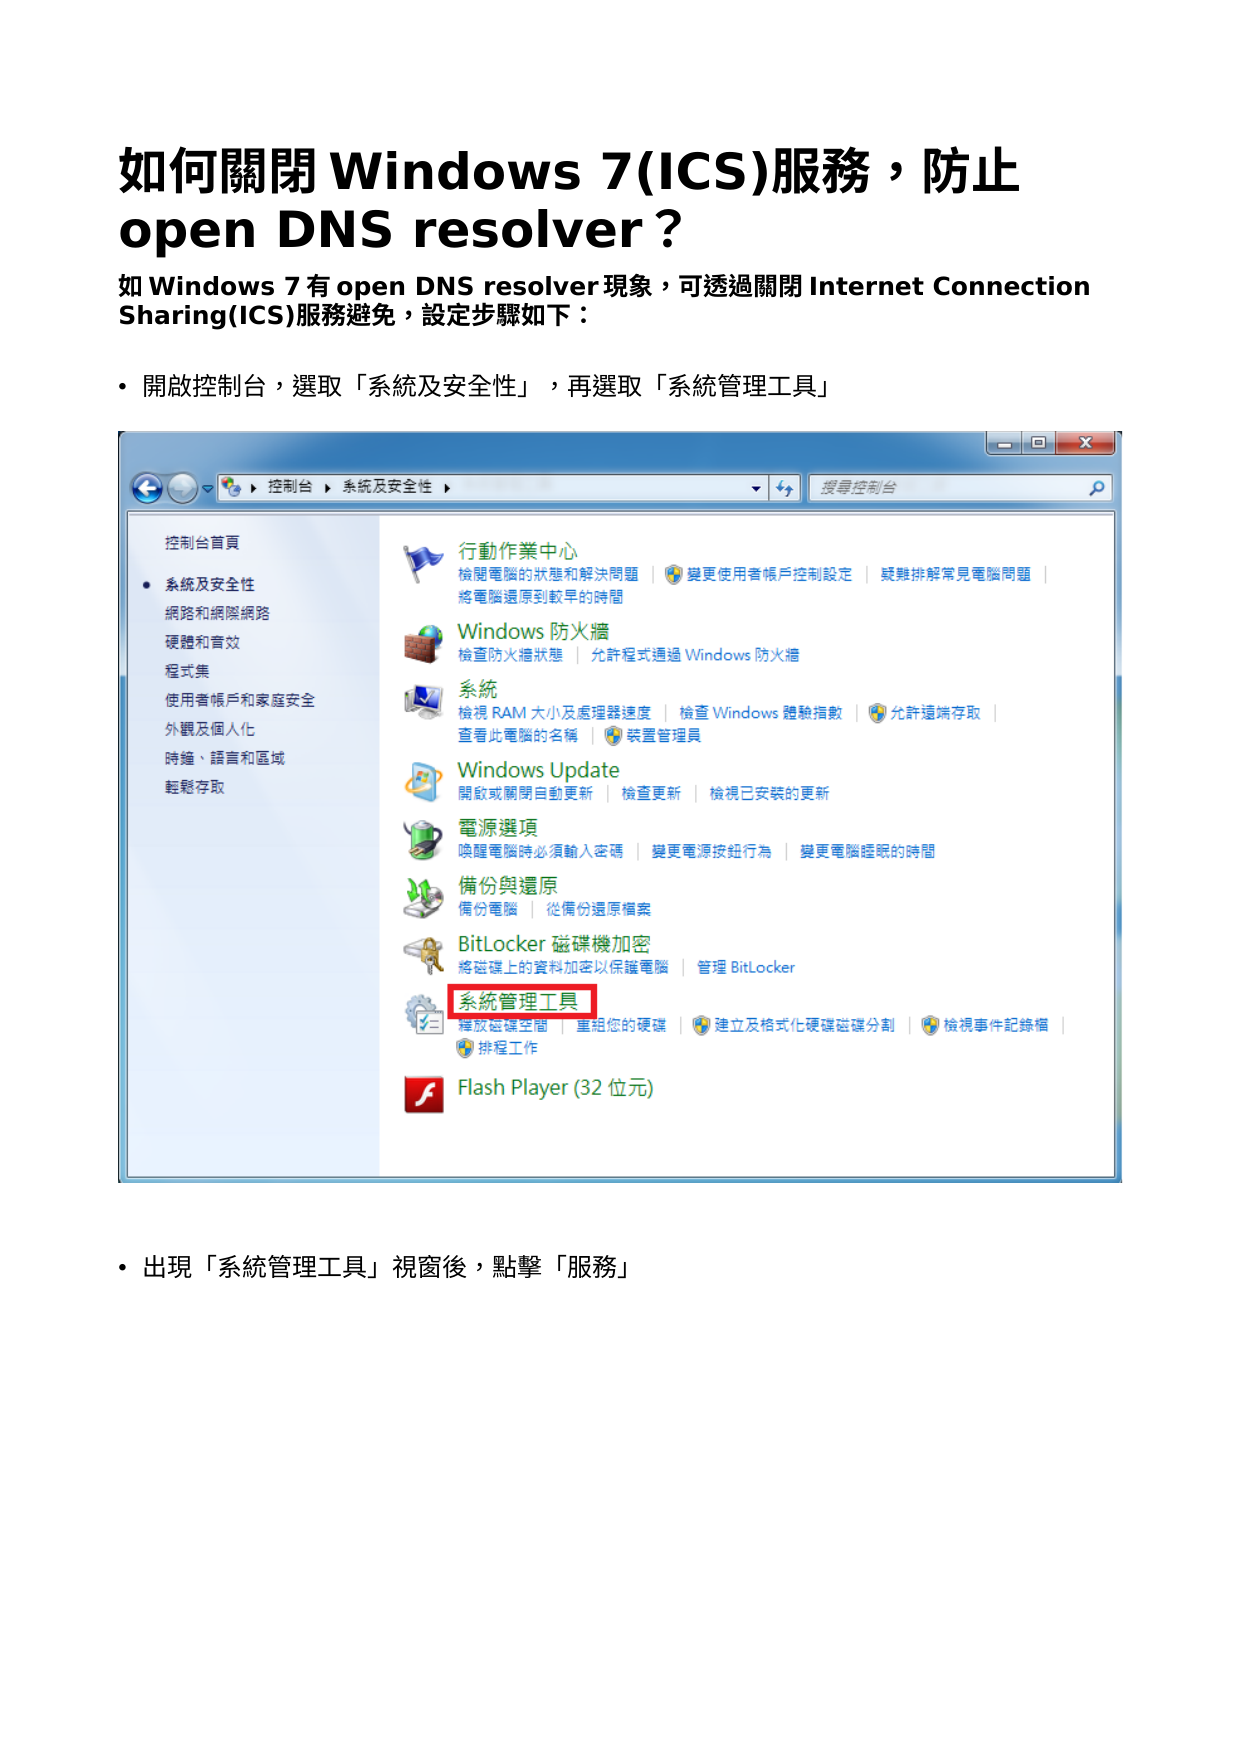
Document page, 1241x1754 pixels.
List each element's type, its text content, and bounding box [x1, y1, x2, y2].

picture [118, 431, 1123, 1183]
list 出現「系統管理工具」視窗後，點擊「服務」 [118, 1253, 1122, 1283]
subtitle 如何關閉Windows 7(ICS)服務，防止open DNS resolver？ [118, 143, 1122, 259]
text 如Windows 7有open DNS resolver現象，可透過關閉Internet Connection Sharing(ICS)服務避免，設定步驟如下： [118, 272, 1122, 330]
list 開啟控制台，選取「系統及安全性」，再選取「系統管理工具」 [118, 372, 1122, 402]
